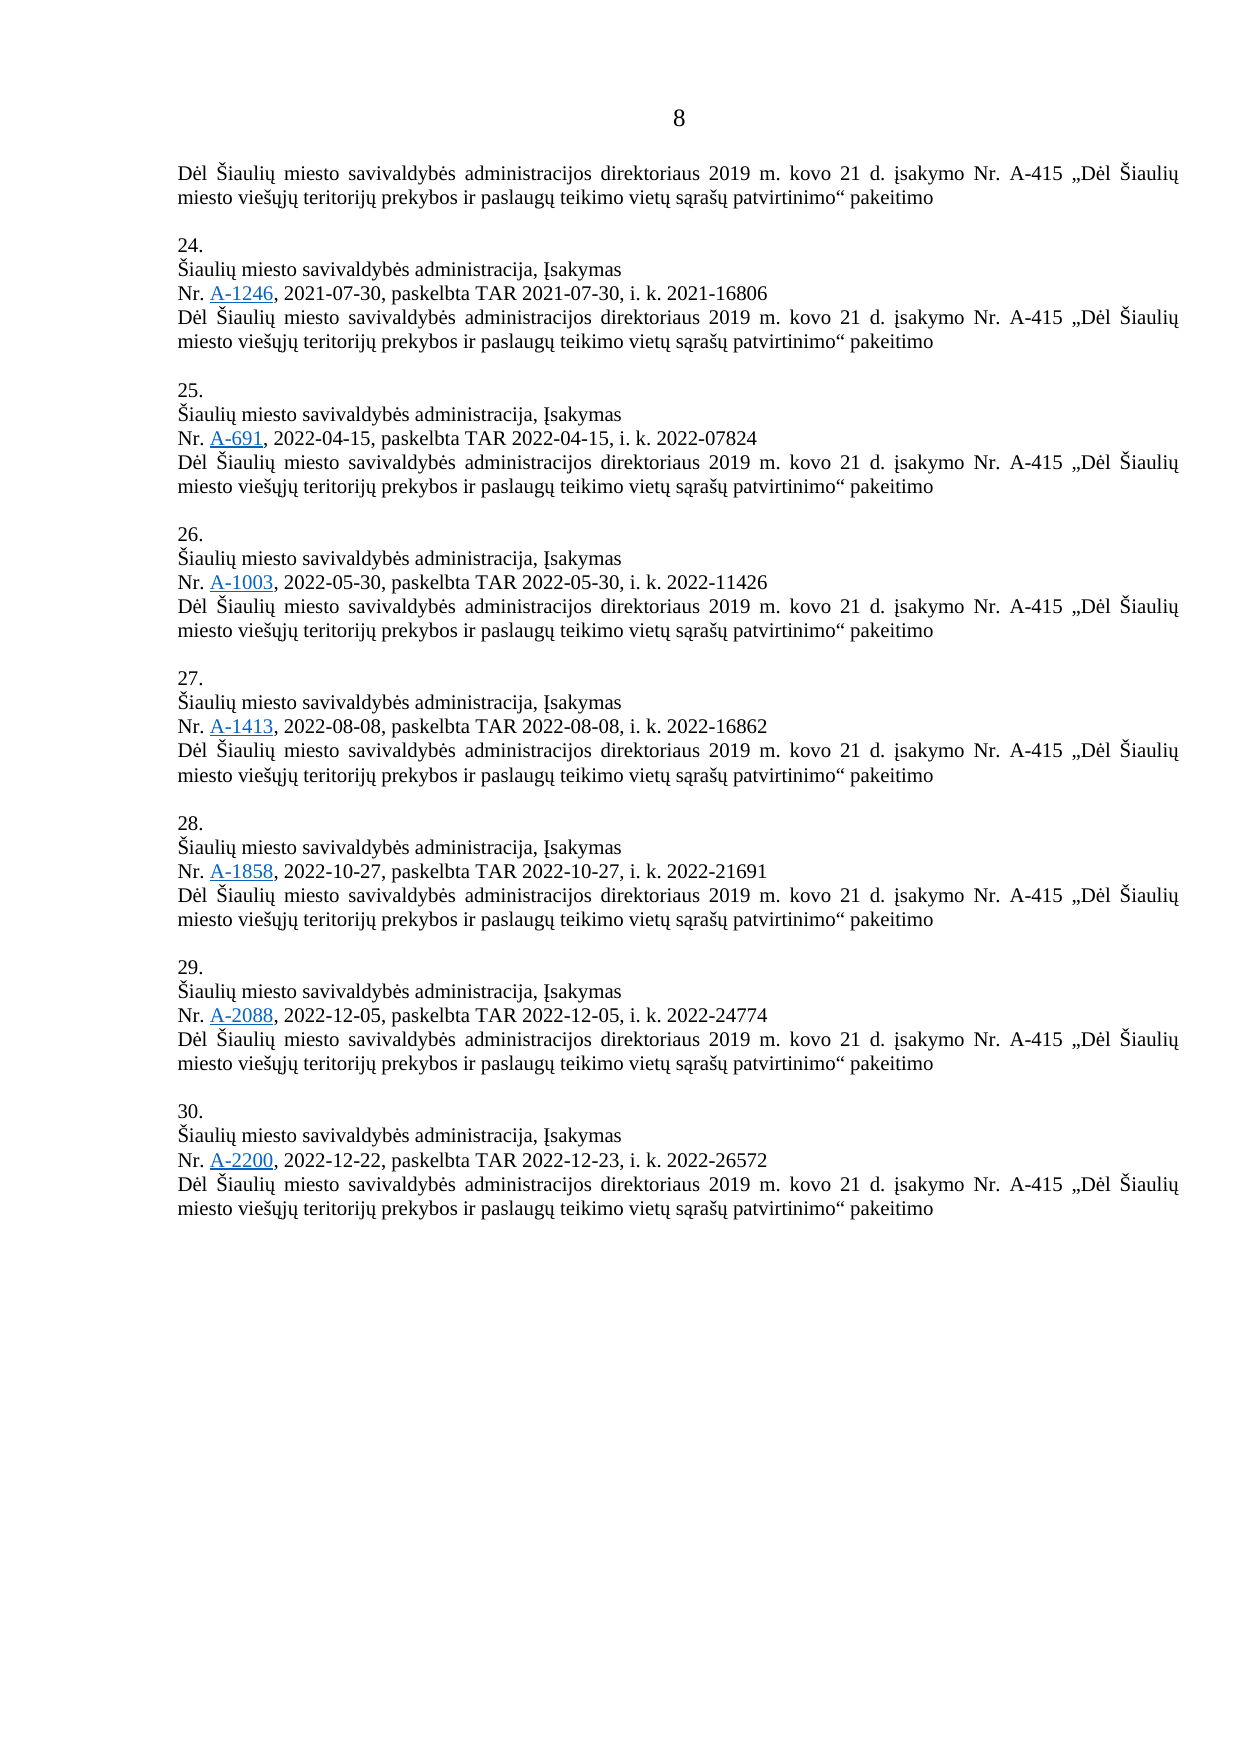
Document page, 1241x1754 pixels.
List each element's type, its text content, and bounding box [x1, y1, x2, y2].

text 28. [177, 811, 1181, 835]
text Dėl Šiaulių miesto savivaldybės administracijos direktoriaus 2019 m. kovo 21 d. įsakymo Nr. A-415 „Dėl Šiaulių miesto viešųjų teritorijų prekybos ir paslaugų teikimo vietų sąrašų patvirtinimo“ pakeitimo [177, 161, 1181, 209]
text Šiaulių miesto savivaldybės administracija, Įsakymas [177, 690, 1181, 714]
text 29. [177, 955, 1181, 979]
text Nr. A-1003, 2022-05-30, paskelbta TAR 2022-05-30, i. k. 2022-11426 [177, 570, 1181, 594]
text Šiaulių miesto savivaldybės administracija, Įsakymas [177, 546, 1181, 570]
text Dėl Šiaulių miesto savivaldybės administracijos direktoriaus 2019 m. kovo 21 d. įsakymo Nr. A-415 „Dėl Šiaulių miesto viešųjų teritorijų prekybos ir paslaugų teikimo vietų sąrašų patvirtinimo“ pakeitimo [177, 305, 1181, 353]
text 27. [177, 666, 1181, 690]
text Nr. A-691, 2022-04-15, paskelbta TAR 2022-04-15, i. k. 2022-07824 [177, 426, 1181, 450]
text 30. [177, 1099, 1181, 1123]
text Dėl Šiaulių miesto savivaldybės administracijos direktoriaus 2019 m. kovo 21 d. įsakymo Nr. A-415 „Dėl Šiaulių miesto viešųjų teritorijų prekybos ir paslaugų teikimo vietų sąrašų patvirtinimo“ pakeitimo [177, 1172, 1181, 1220]
text Šiaulių miesto savivaldybės administracija, Įsakymas [177, 257, 1181, 281]
text Nr. A-1413, 2022-08-08, paskelbta TAR 2022-08-08, i. k. 2022-16862 [177, 714, 1181, 738]
text Dėl Šiaulių miesto savivaldybės administracijos direktoriaus 2019 m. kovo 21 d. įsakymo Nr. A-415 „Dėl Šiaulių miesto viešųjų teritorijų prekybos ir paslaugų teikimo vietų sąrašų patvirtinimo“ pakeitimo [177, 883, 1181, 931]
text Nr. A-1858, 2022-10-27, paskelbta TAR 2022-10-27, i. k. 2022-21691 [177, 859, 1181, 883]
text Nr. A-2200, 2022-12-22, paskelbta TAR 2022-12-23, i. k. 2022-26572 [177, 1147, 1181, 1172]
text Šiaulių miesto savivaldybės administracija, Įsakymas [177, 402, 1181, 426]
text 26. [177, 522, 1181, 546]
text Dėl Šiaulių miesto savivaldybės administracijos direktoriaus 2019 m. kovo 21 d. įsakymo Nr. A-415 „Dėl Šiaulių miesto viešųjų teritorijų prekybos ir paslaugų teikimo vietų sąrašų patvirtinimo“ pakeitimo [177, 1027, 1181, 1075]
text 24. [177, 233, 1181, 257]
text Šiaulių miesto savivaldybės administracija, Įsakymas [177, 979, 1181, 1003]
text Nr. A-2088, 2022-12-05, paskelbta TAR 2022-12-05, i. k. 2022-24774 [177, 1003, 1181, 1027]
text Šiaulių miesto savivaldybės administracija, Įsakymas [177, 835, 1181, 859]
text Nr. A-1246, 2021-07-30, paskelbta TAR 2021-07-30, i. k. 2021-16806 [177, 281, 1181, 305]
text 25. [177, 377, 1181, 402]
text Šiaulių miesto savivaldybės administracija, Įsakymas [177, 1123, 1181, 1147]
text Dėl Šiaulių miesto savivaldybės administracijos direktoriaus 2019 m. kovo 21 d. įsakymo Nr. A-415 „Dėl Šiaulių miesto viešųjų teritorijų prekybos ir paslaugų teikimo vietų sąrašų patvirtinimo“ pakeitimo [177, 738, 1181, 787]
text Dėl Šiaulių miesto savivaldybės administracijos direktoriaus 2019 m. kovo 21 d. įsakymo Nr. A-415 „Dėl Šiaulių miesto viešųjų teritorijų prekybos ir paslaugų teikimo vietų sąrašų patvirtinimo“ pakeitimo [177, 450, 1181, 498]
text Dėl Šiaulių miesto savivaldybės administracijos direktoriaus 2019 m. kovo 21 d. įsakymo Nr. A-415 „Dėl Šiaulių miesto viešųjų teritorijų prekybos ir paslaugų teikimo vietų sąrašų patvirtinimo“ pakeitimo [177, 594, 1181, 642]
